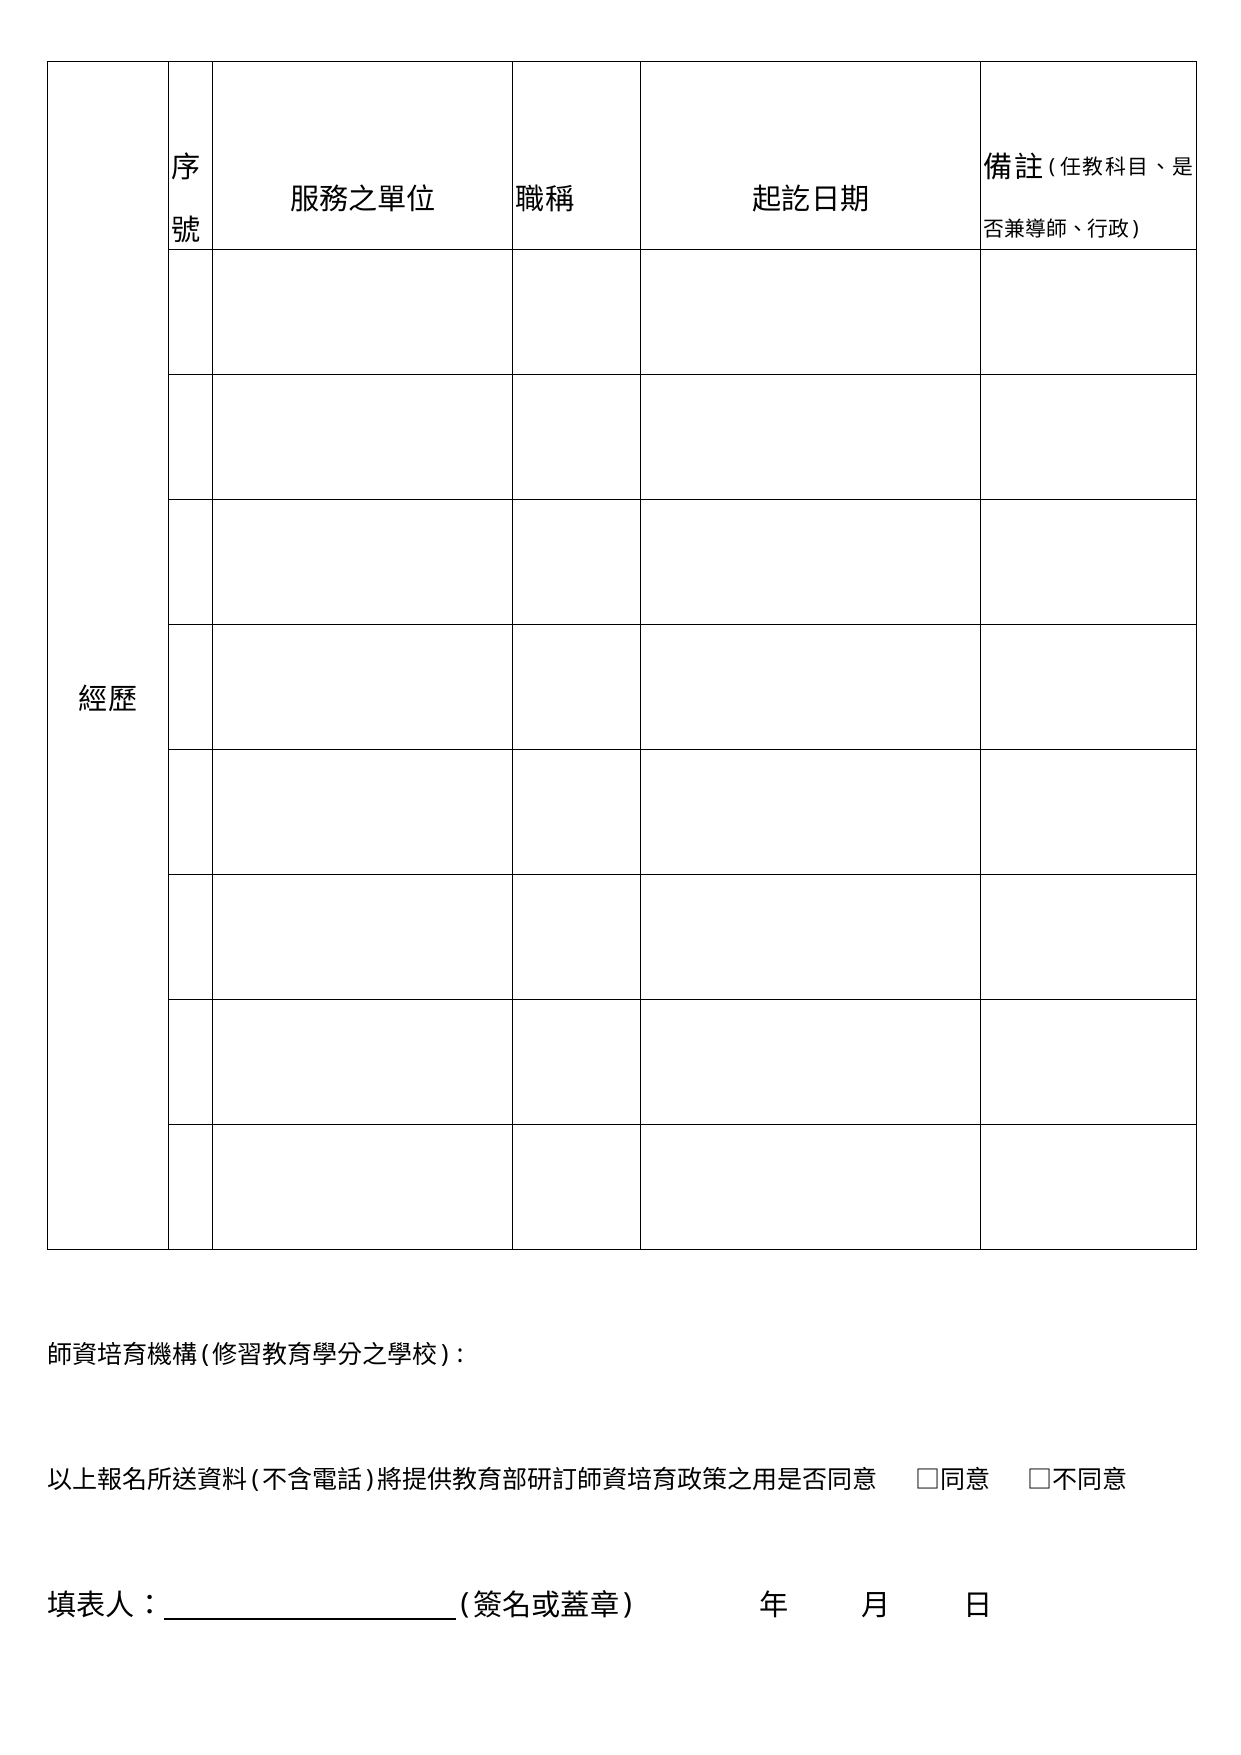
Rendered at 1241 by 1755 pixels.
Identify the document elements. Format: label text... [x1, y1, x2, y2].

table_cell 備註(任教科目、是否兼導師、行政) [981, 62, 1196, 248]
table_cell [169, 250, 212, 373]
table_cell [213, 250, 512, 373]
table_cell [513, 375, 640, 498]
table_cell [513, 250, 640, 373]
table_cell [213, 750, 512, 873]
table_cell [213, 1000, 512, 1123]
table_cell [981, 250, 1196, 373]
table_cell [641, 500, 980, 623]
table_cell 起訖日期 [641, 62, 980, 248]
table_cell [981, 625, 1196, 748]
table_cell [169, 1000, 212, 1123]
table_cell [513, 500, 640, 623]
table_cell [213, 875, 512, 998]
table_cell [213, 375, 512, 498]
table_cell [641, 750, 980, 873]
table_cell [169, 1125, 212, 1248]
table_cell [641, 1125, 980, 1248]
table_cell 經歷 [48, 62, 168, 1248]
table_cell [641, 375, 980, 498]
table_cell [981, 1000, 1196, 1123]
table_cell [981, 750, 1196, 873]
table_cell [513, 875, 640, 998]
table_cell [513, 750, 640, 873]
text 填表人： (簽名或蓋章) 年 月 日 [47, 1561, 1208, 1623]
table_cell [981, 500, 1196, 623]
table_cell [981, 1125, 1196, 1248]
table_cell [169, 375, 212, 498]
table_cell [641, 875, 980, 998]
table_cell [513, 625, 640, 748]
table_cell [641, 250, 980, 373]
table_cell [169, 875, 212, 998]
table_cell [641, 625, 980, 748]
text 師資培育機構(修習教育學分之學校): [47, 1311, 1208, 1373]
table_cell [981, 375, 1196, 498]
table_cell [169, 625, 212, 748]
table_cell [213, 1125, 512, 1248]
table_cell [169, 500, 212, 623]
table_cell [169, 750, 212, 873]
table_cell 職稱 [513, 62, 640, 248]
table_cell [981, 875, 1196, 998]
table_cell [513, 1000, 640, 1123]
table_cell [513, 1125, 640, 1248]
text 以上報名所送資料(不含電話)將提供教育部研訂師資培育政策之用是否同意 □同意 □不同意 [47, 1436, 1208, 1498]
table_cell [213, 500, 512, 623]
table_cell 序號 [169, 62, 212, 248]
table_cell [641, 1000, 980, 1123]
table_cell [213, 625, 512, 748]
table_cell 服務之單位 [213, 62, 512, 248]
